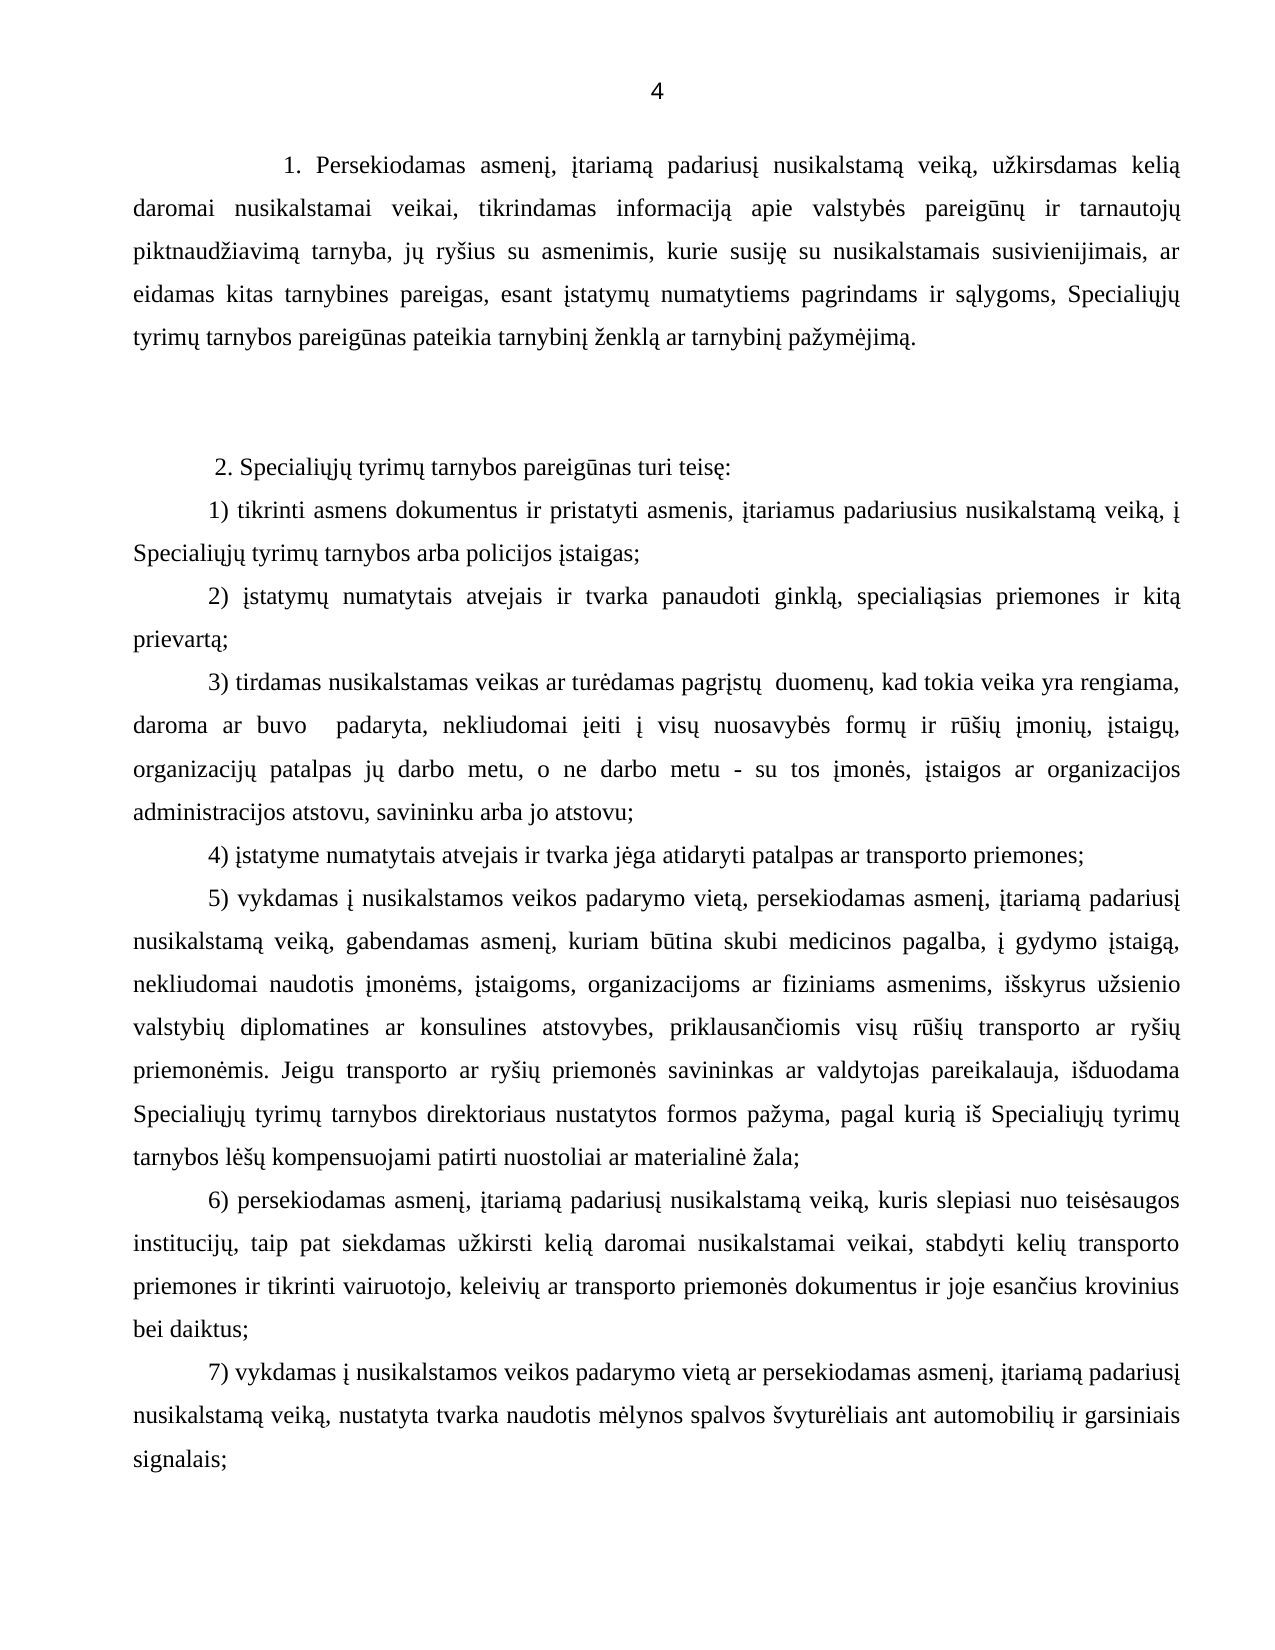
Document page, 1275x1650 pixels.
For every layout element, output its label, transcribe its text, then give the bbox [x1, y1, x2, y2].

text 7) vykdamas į nusikalstamos veikos padarymo vietą ar persekiodamas asmenį, įtariamą padariusį nusikalstamą veiką, nustatyta tvarka naudotis mėlynos spalvos švyturėliais ant automobilių ir garsiniais signalais; [133, 1357, 1181, 1472]
text 6) persekiodamas asmenį, įtariamą padariusį nusikalstamą veiką, kuris slepiasi nuo teisėsaugos institucijų, taip pat siekdamas užkirsti kelią daromai nusikalstamai veikai, stabdyti kelių transporto priemones ir tikrinti vairuotojo, keleivių ar transporto priemonės dokumentus ir joje esančius krovinius bei daiktus; [133, 1185, 1181, 1343]
text 1) tikrinti asmens dokumentus ir pristatyti asmenis, įtariamus padariusius nusikalstamą veiką, į Specialiųjų tyrimų tarnybos arba policijos įstaigas; [133, 495, 1181, 567]
text 5) vykdamas į nusikalstamos veikos padarymo vietą, persekiodamas asmenį, įtariamą padariusį nusikalstamą veiką, gabendamas asmenį, kuriam būtina skubi medicinos pagalba, į gydymo įstaigą, nekliudomai naudotis įmonėms, įstaigoms, organizacijoms ar fiziniams asmenims, išskyrus užsienio valstybių diplomatines ar konsulines atstovybes, priklausančiomis visų rūšių transporto ar ryšių priemonėmis. Jeigu transporto ar ryšių priemonės savininkas ar valdytojas pareikalauja, išduodama Specialiųjų tyrimų tarnybos direktoriaus nustatytos formos pažyma, pagal kurią iš Specialiųjų tyrimų tarnybos lėšų kompensuojami patirti nuostoliai ar materialinė žala; [133, 883, 1181, 1171]
text 3) tirdamas nusikalstamas veikas ar turėdamas pagrįstų duomenų, kad tokia veika yra rengiama, daroma ar buvo padaryta, nekliudomai įeiti į visų nuosavybės formų ir rūšių įmonių, įstaigų, organizacijų patalpas jų darbo metu, o ne darbo metu - su tos įmonės, įstaigos ar organizacijos administracijos atstovu, savininku arba jo atstovu; [133, 667, 1181, 826]
text 4) įstatyme numatytais atvejais ir tvarka jėga atidaryti patalpas ar transporto priemones; [133, 840, 1181, 869]
text 2) įstatymų numatytais atvejais ir tvarka panaudoti ginklą, specialiąsias priemones ir kitą prievartą; [133, 581, 1181, 653]
text 2. Specialiųjų tyrimų tarnybos pareigūnas turi teisę: [133, 452, 1181, 481]
text 1. Persekiodamas asmenį, įtariamą padariusį nusikalstamą veiką, užkirsdamas kelią daromai nusikalstamai veikai, tikrindamas informaciją apie valstybės pareigūnų ir tarnautojų piktnaudžiavimą tarnyba, jų ryšius su asmenimis, kurie susiję su nusikalstamais susivienijimais, ar eidamas kitas tarnybines pareigas, esant įstatymų numatytiems pagrindams ir sąlygoms, Specialiųjų tyrimų tarnybos pareigūnas pateikia tarnybinį ženklą ar tarnybinį pažymėjimą. [133, 150, 1181, 351]
